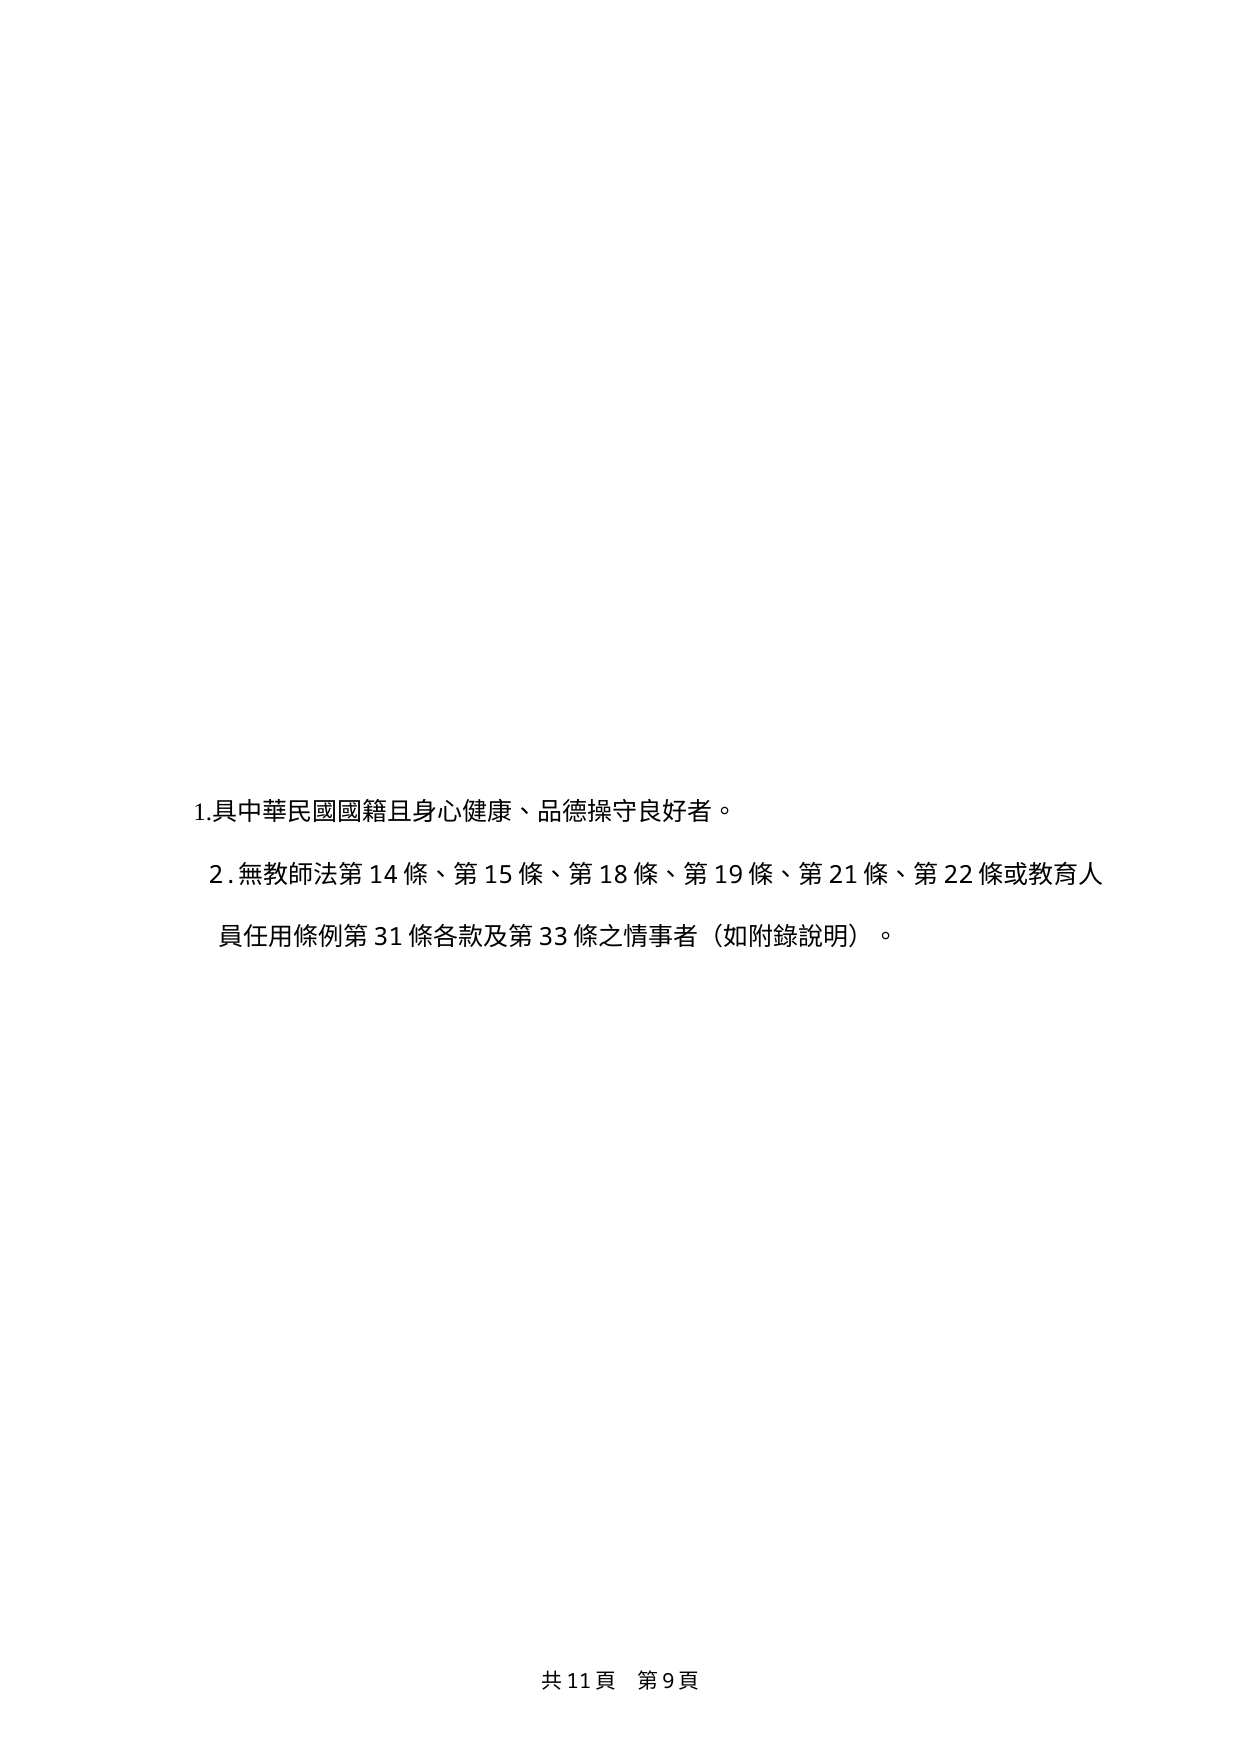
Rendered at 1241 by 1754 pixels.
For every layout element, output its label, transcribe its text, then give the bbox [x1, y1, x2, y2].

text 1.具中華民國國籍且身心健康、品德操守良好者。 [118, 768, 1122, 831]
text 2.無教師法第14條、第15條、第18條、第19條、第21條、第22條或教育人員任用條例第31條各款及第33條之情事者（如附錄說明）。 [118, 831, 1122, 956]
